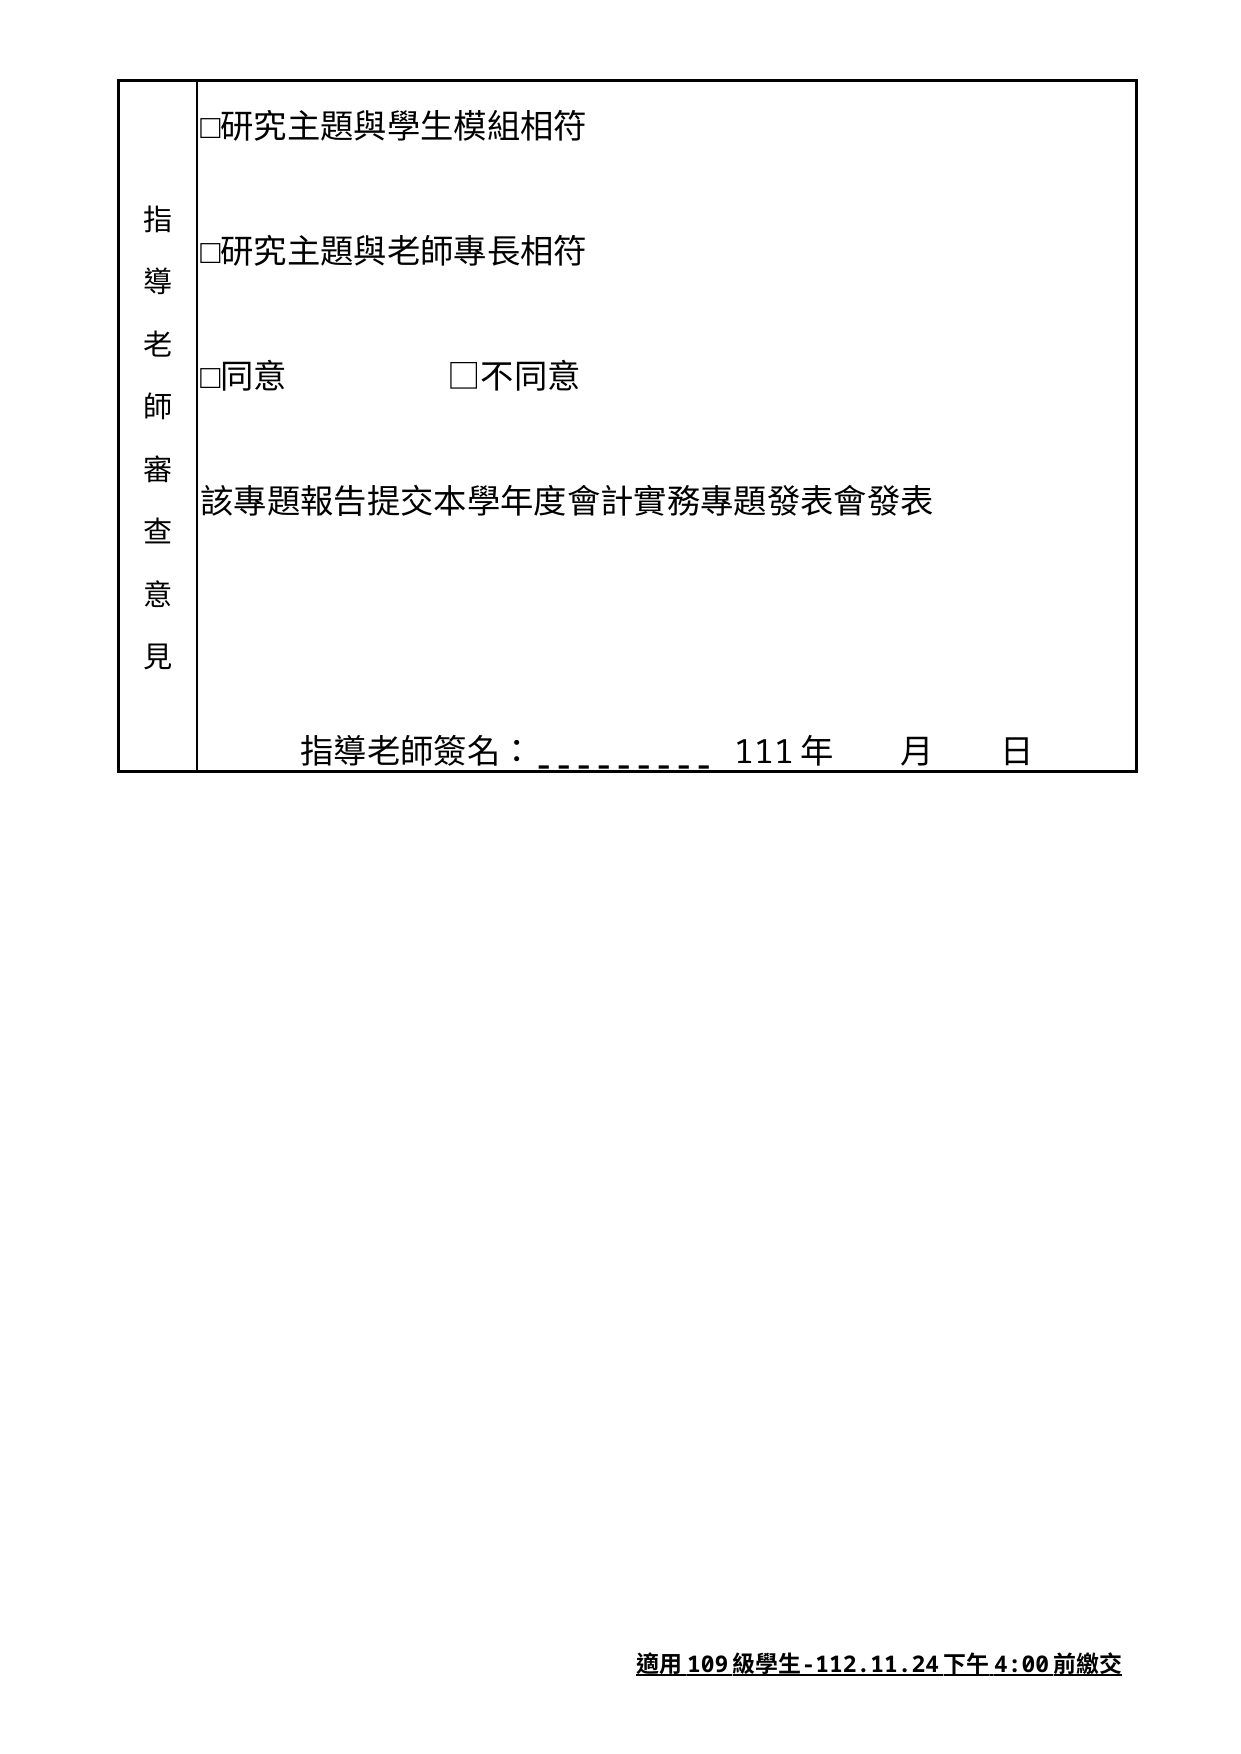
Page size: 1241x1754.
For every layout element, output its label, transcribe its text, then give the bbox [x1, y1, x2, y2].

table_cell 指 導 老 師 審 查 意 見 [120, 82, 196, 770]
table_cell □研究主題與學生模組相符 □研究主題與老師專長相符 □同意 □不同意 該專題報告提交本學年度會計實務專題發表會發表 指導老師簽名：ˍˍˍˍˍˍˍˍˍ 111年 月 日 [198, 82, 1135, 770]
